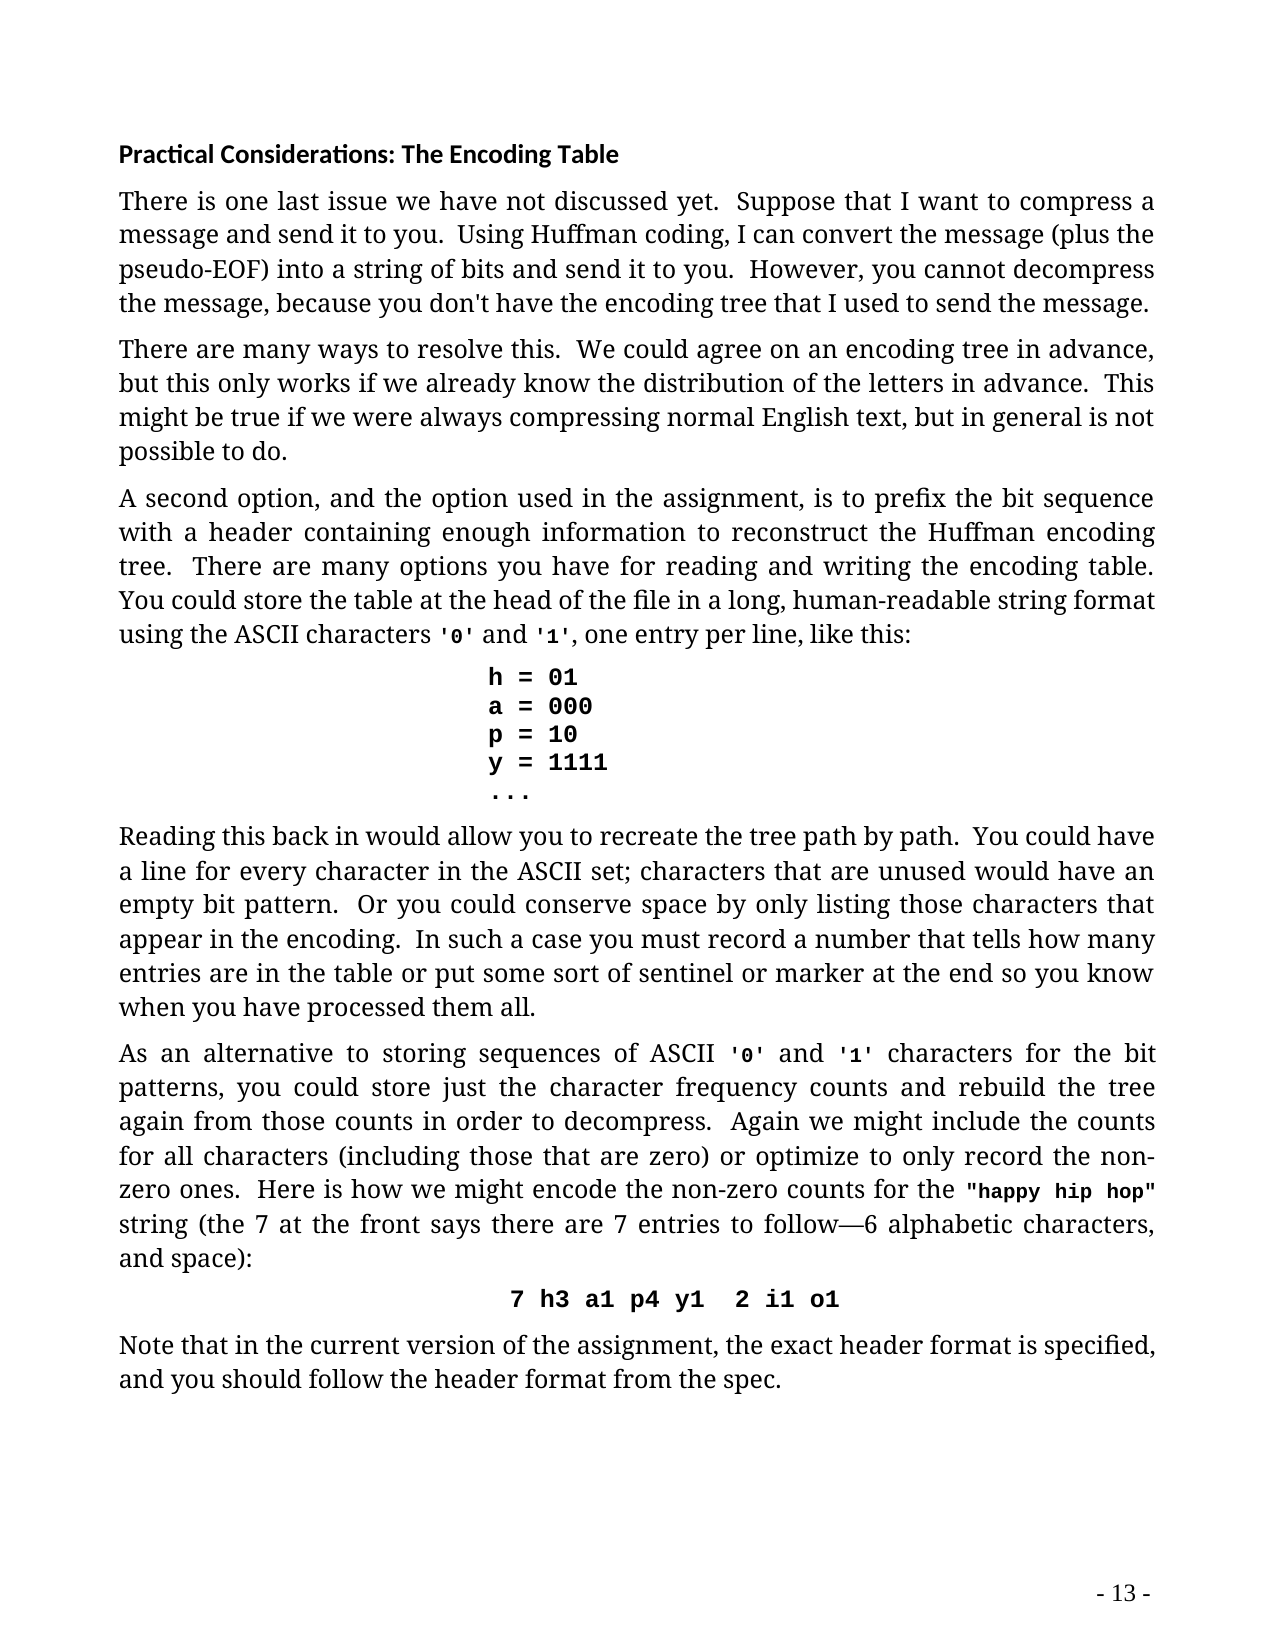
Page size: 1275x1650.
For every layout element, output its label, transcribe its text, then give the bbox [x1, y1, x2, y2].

text y = 1111 [118, 750, 1156, 778]
text ... [118, 778, 1156, 807]
text Note that in the current version of the assignment, the exact header format is specified, and you should follow the header format from the spec. [118, 1328, 1156, 1396]
text 7 h3 a1 p4 y1 2 i1 o1 [118, 1287, 1156, 1315]
text Reading this back in would allow you to recreate the tree path by path. You could have a line for every character in the ASCII set; characters that are unused would have an empty bit pattern. Or you could conserve space by only listing those characters that appear in the encoding. In such a case you must record a number that tells how many entries are in the table or put some sort of sentinel or marker at the end so you know when you have processed them all. [118, 819, 1156, 1023]
text p = 10 [118, 722, 1156, 750]
subtitle Practical Considerations: The Encoding Table [118, 143, 1156, 171]
text A second option, and the option used in the assignment, is to prefix the bit sequence with a header containing enough information to reconstruct the Huffman encoding tree. There are many options you have for reading and writing the encoding table. You could store the table at the head of the file in a long, human-readable string format using the ASCII characters '0' and '1', one entry per line, like this: [118, 481, 1156, 651]
text There is one last issue we have not discussed yet. Suppose that I want to compress a message and send it to you. Using Huffman coding, I can convert the message (plus the pseudo-EOF) into a string of bits and send it to you. However, you cannot decompress the message, because you don't have the encoding tree that I used to send the message. [118, 183, 1156, 319]
text There are many ways to resolve this. We could agree on an encoding tree in advance, but this only works if we already know the distribution of the letters in advance. This might be true if we were always compressing normal English text, but in general is not possible to do. [118, 332, 1156, 468]
text a = 000 [118, 693, 1156, 722]
text h = 01 [118, 663, 1156, 693]
text As an alternative to storing sequences of ASCII '0' and '1' characters for the bit patterns, you could store just the character frequency counts and rebuild the tree again from those counts in order to decompress. Again we might include the counts for all characters (including those that are zero) or optimize to only record the non-zero ones. Here is how we might encode the non-zero counts for the "happy hip hop" string (the 7 at the front says there are 7 entries to follow—6 alphabetic characters, and space): [118, 1036, 1156, 1274]
